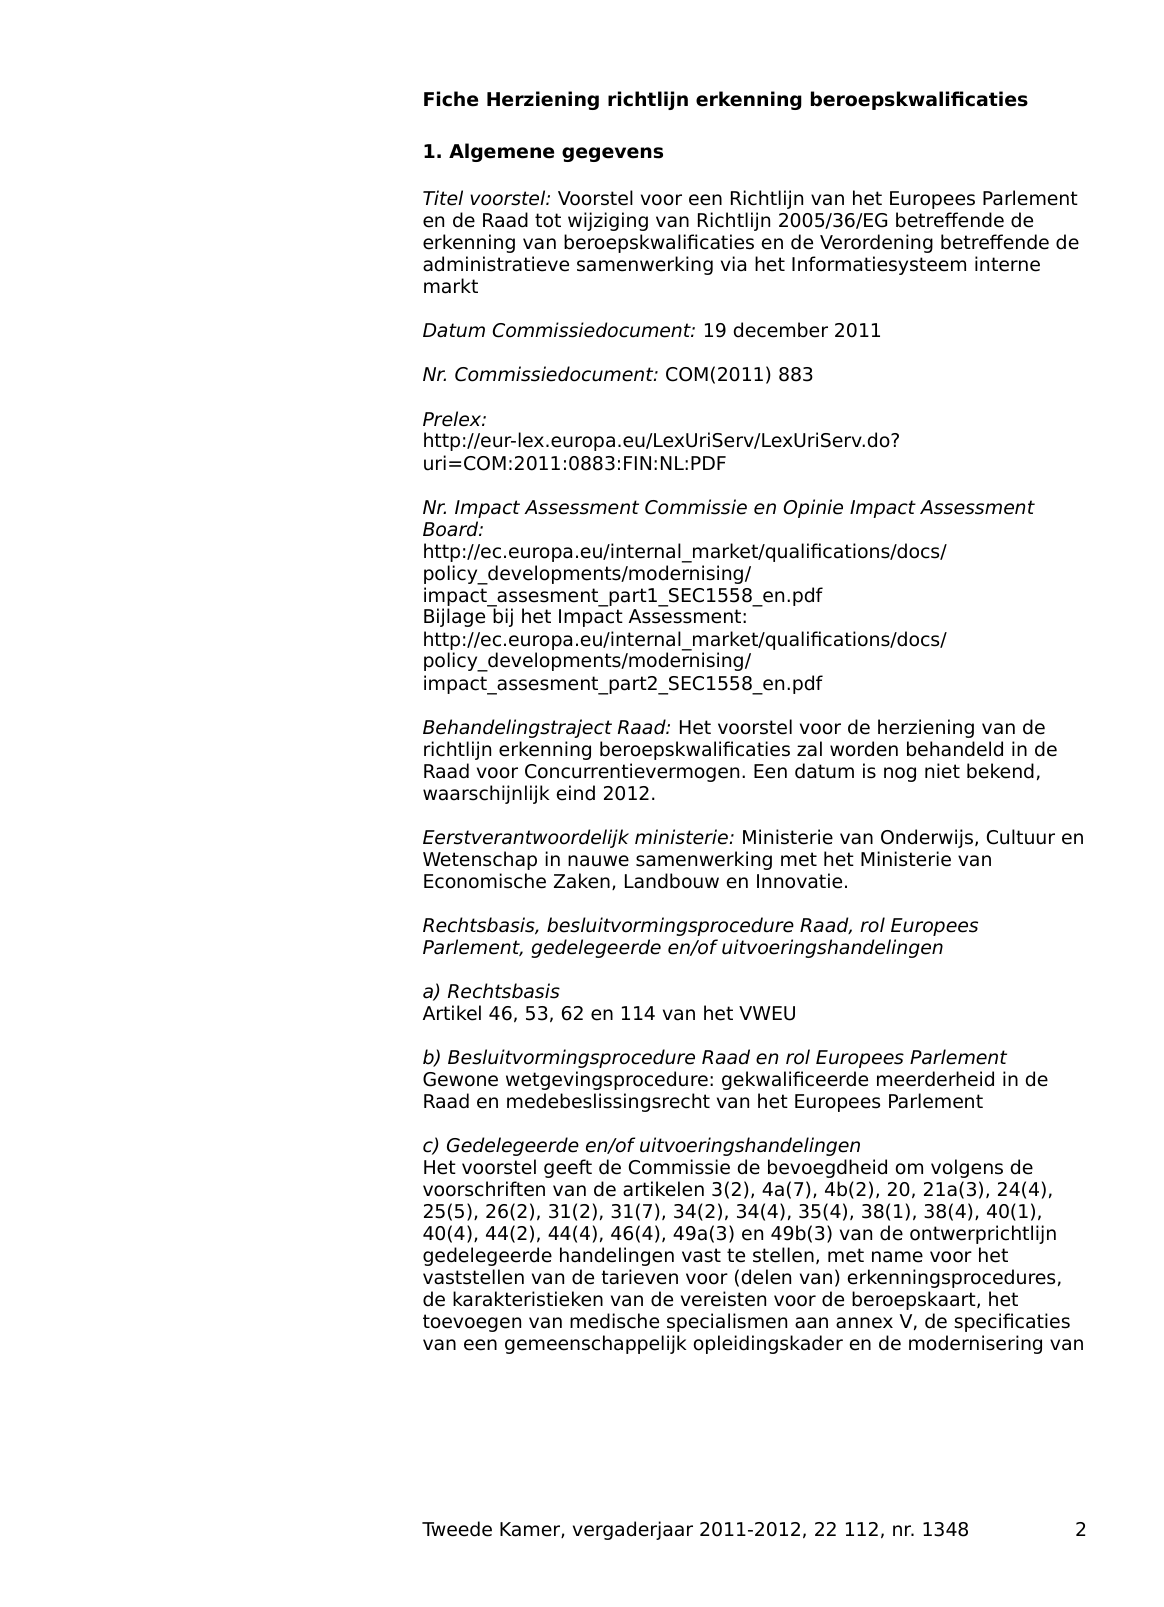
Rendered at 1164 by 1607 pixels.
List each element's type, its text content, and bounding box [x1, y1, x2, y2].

subtitle b) Besluitvormingsprocedure Raad en rol Europees Parlement [422, 1047, 1087, 1069]
text Bijlage bij het Impact Assessment: [422, 606, 1087, 628]
text Prelex: [422, 408, 1087, 430]
text Titel voorstel: Voorstel voor een Richtlijn van het Europees Parlement en de Raad tot wijziging van Richtlijn 2005/36/EG betreffende de erkenning van beroepskwalificaties en de Verordening betreffende de administratieve samenwerking via het Informatiesysteem interne markt [422, 188, 1087, 298]
text Nr. Impact Assessment Commissie en Opinie Impact Assessment Board: [422, 497, 1087, 541]
subtitle a) Rechtsbasis [422, 981, 1087, 1003]
text Gewone wetgevingsprocedure: gekwalificeerde meerderheid in de Raad en medebeslissingsrecht van het Europees Parlement [422, 1069, 1087, 1113]
text Behandelingstraject Raad: Het voorstel voor de herziening van de richtlijn erkenning beroepskwalificaties zal worden behandeld in de Raad voor Concurrentievermogen. Een datum is nog niet bekend, waarschijnlijk eind 2012. [422, 717, 1087, 804]
text Artikel 46, 53, 62 en 114 van het VWEU [422, 1003, 1087, 1025]
text http://eur-lex.europa.eu/LexUriServ/LexUriServ.do?uri=COM:2011:0883:FIN:NL:PDF [422, 430, 1087, 474]
text Nr. Commissiedocument: COM(2011) 883 [422, 364, 1087, 386]
text Het voorstel geeft de Commissie de bevoegdheid om volgens de voorschriften van de artikelen 3(2), 4a(7), 4b(2), 20, 21a(3), 24(4), 25(5), 26(2), 31(2), 31(7), 34(2), 34(4), 35(4), 38(1), 38(4), 40(1), 40(4), 44(2), 44(4), 46(4), 49a(3) en 49b(3) van de ontwerprichtlijn gedelegeerde handelingen vast te stellen, met name voor het vaststellen van de tarieven voor (delen van) erkenningsprocedures, de karakteristieken van de vereisten voor de beroepskaart, het toevoegen van medische specialismen aan annex V, de specificaties van een gemeenschappelijk opleidingskader en de modernisering van [422, 1157, 1087, 1399]
subtitle Fiche Herziening richtlijn erkenning beroepskwalificaties [422, 89, 1087, 111]
text Eerstverantwoordelijk ministerie: Ministerie van Onderwijs, Cultuur en Wetenschap in nauwe samenwerking met het Ministerie van Economische Zaken, Landbouw en Innovatie. [422, 827, 1087, 893]
text http://ec.europa.eu/internal_market/qualifications/docs/policy_developments/modernising/impact_assesment_part2_SEC1558_en.pdf [422, 628, 1087, 694]
subtitle Rechtsbasis, besluitvormingsprocedure Raad, rol Europees Parlement, gedelegeerde en/of uitvoeringshandelingen [422, 915, 1087, 959]
subtitle c) Gedelegeerde en/of uitvoeringshandelingen [422, 1135, 1087, 1157]
text Datum Commissiedocument: 19 december 2011 [422, 320, 1087, 342]
subtitle 1. Algemene gegevens [422, 141, 1087, 163]
text http://ec.europa.eu/internal_market/qualifications/docs/policy_developments/modernising/impact_assesment_part1_SEC1558_en.pdf [422, 541, 1087, 606]
